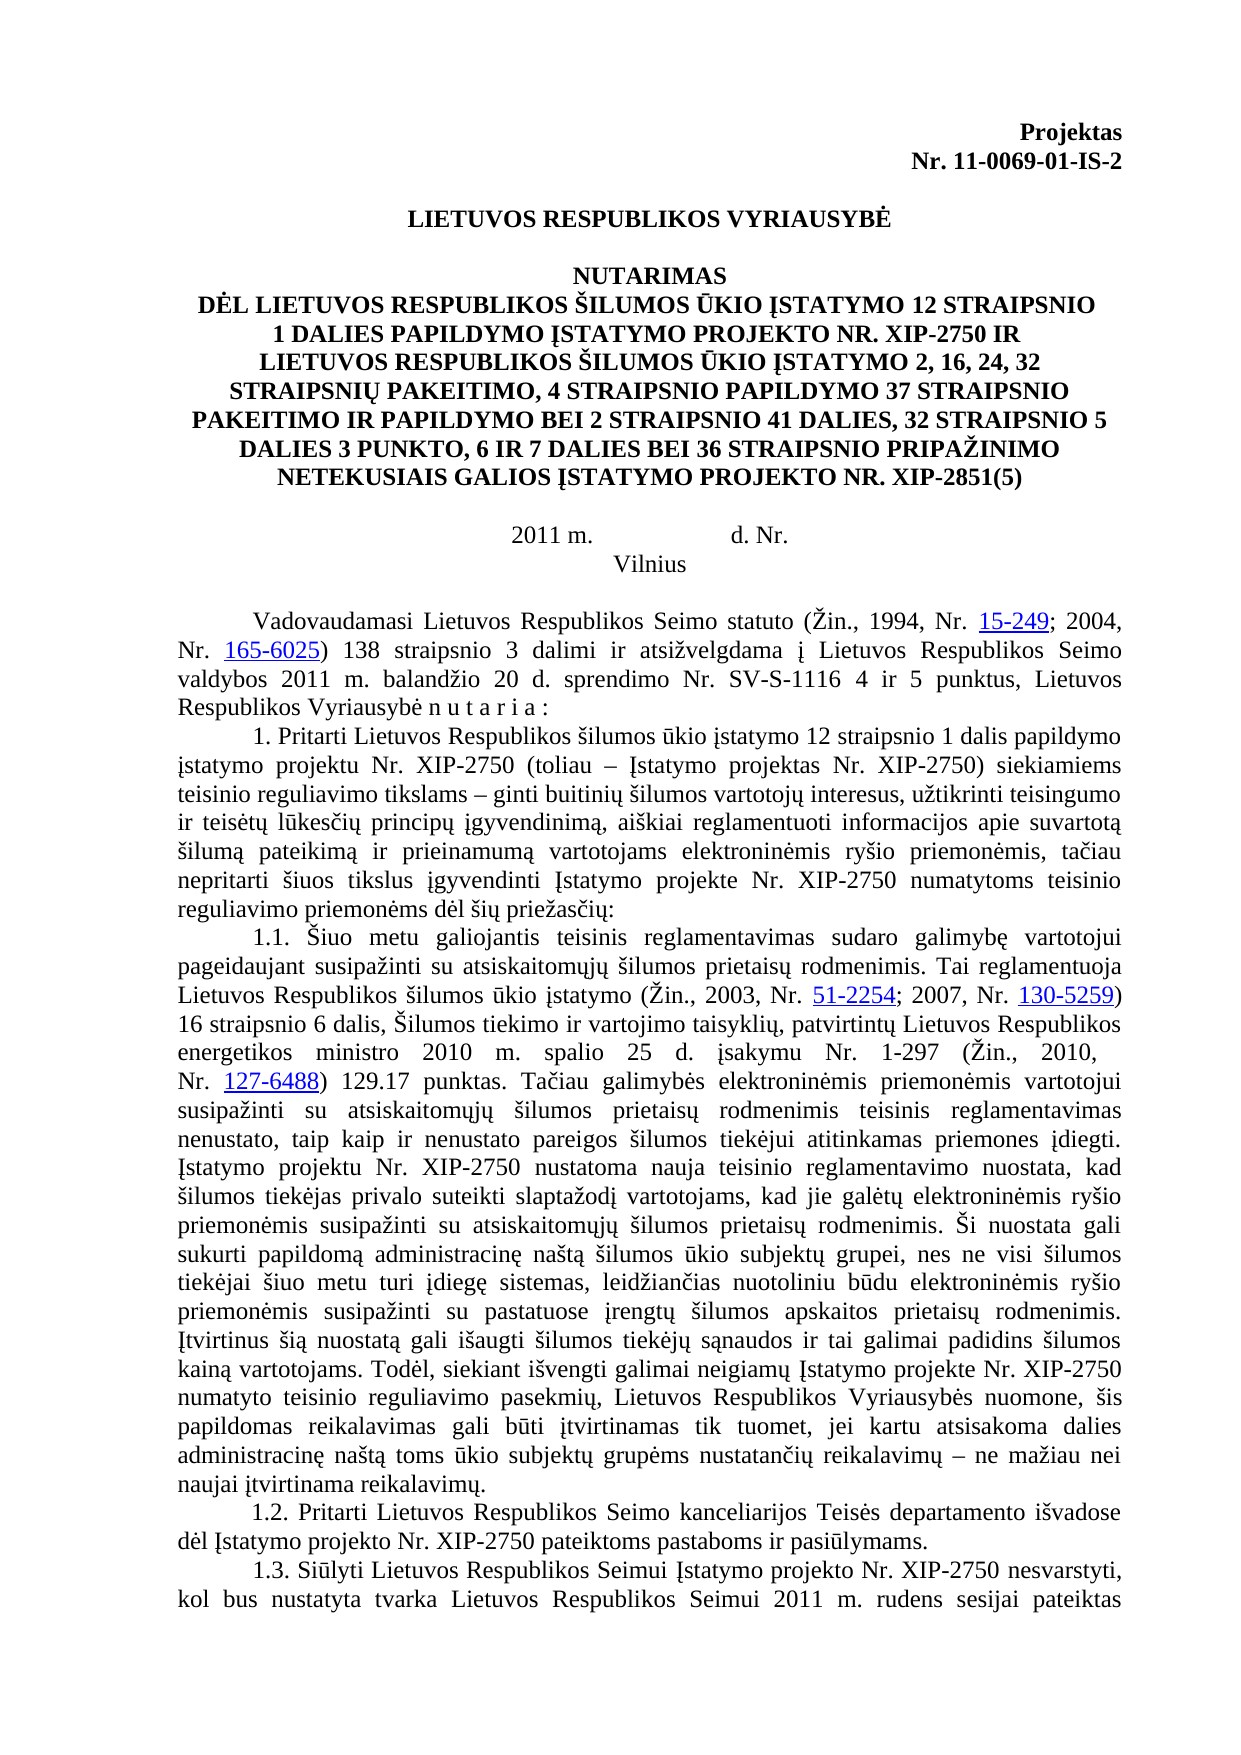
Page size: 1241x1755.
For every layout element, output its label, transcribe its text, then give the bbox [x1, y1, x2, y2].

text 1.2. Pritarti Lietuvos Respublikos Seimo kanceliarijos Teisės departamento išvadose dėl Įstatymo projekto Nr. XIP-2750 pateiktoms pastaboms ir pasiūlymams. [177, 1497, 1122, 1555]
text dėl Lietuvos respublikos šilumos ūkio įstatymo 12 straipsnio 1 dalies papildymo įstatymo projekto Nr. XIP-2750 ir [177, 290, 1122, 347]
text LIETUVOS RESPUBLIKOS ŠILUMOS ŪKIO ĮSTATYMO 2, 16, 24, 32 straipsnių pakeitimo, 4 straipsnio papildymo 37 straipsnio pakeitimo ir papildymo bei 2 straipsnio 41 dalies, 32 straipsnio 5 dalies 3 punkto, 6 ir 7 dalies bei 36 straipsnio pripažinimo netekusiais galios įstatymo projekto nr. xip-2851(5) [177, 347, 1122, 491]
text 2011 m. d. Nr. [177, 520, 1122, 549]
text Projektas [177, 117, 1122, 146]
text Vadovaudamasi Lietuvos Respublikos Seimo statuto (Žin., 1994, Nr. 15-249; 2004, Nr. 165-6025) 138 straipsnio 3 dalimi ir atsižvelgdama į Lietuvos Respublikos Seimo valdybos 2011 m. balandžio 20 d. sprendimo Nr. SV-S-1116 4 ir 5 punktus, Lietuvos Respublikos Vyriausybė n u t a r i a : [177, 606, 1122, 721]
text 1.3. Siūlyti Lietuvos Respublikos Seimui Įstatymo projekto Nr. XIP-2750 nesvarstyti, kol bus nustatyta tvarka Lietuvos Respublikos Seimui 2011 m. rudens sesijai pateiktas [177, 1555, 1122, 1612]
text Nr. 11-0069-01-IS-2 [177, 146, 1122, 175]
text LIETUVOS RESPUBLIKOS VYRIAUSYBĖ [177, 204, 1122, 232]
text NUTARIMAS [177, 261, 1122, 290]
text 1.1. Šiuo metu galiojantis teisinis reglamentavimas sudaro galimybę vartotojui pageidaujant susipažinti su atsiskaitomųjų šilumos prietaisų rodmenimis. Tai reglamentuoja Lietuvos Respublikos šilumos ūkio įstatymo (Žin., 2003, Nr. 51-2254; 2007, Nr. 130-5259) 16 straipsnio 6 dalis, Šilumos tiekimo ir vartojimo taisyklių, patvirtintų Lietuvos Respublikos energetikos ministro 2010 m. spalio 25 d. įsakymu Nr. 1-297 (Žin., 2010, Nr. 127-6488) 129.17 punktas. Tačiau galimybės elektroninėmis priemonėmis vartotojui susipažinti su atsiskaitomųjų šilumos prietaisų rodmenimis teisinis reglamentavimas nenustato, taip kaip ir nenustato pareigos šilumos tiekėjui atitinkamas priemones įdiegti. Įstatymo projektu Nr. XIP-2750 nustatoma nauja teisinio reglamentavimo nuostata, kad šilumos tiekėjas privalo suteikti slaptažodį vartotojams, kad jie galėtų elektroninėmis ryšio priemonėmis susipažinti su atsiskaitomųjų šilumos prietaisų rodmenimis. Ši nuostata gali sukurti papildomą administracinę naštą šilumos ūkio subjektų grupei, nes ne visi šilumos tiekėjai šiuo metu turi įdiegę sistemas, leidžiančias nuotoliniu būdu elektroninėmis ryšio priemonėmis susipažinti su pastatuose įrengtų šilumos apskaitos prietaisų rodmenimis. Įtvirtinus šią nuostatą gali išaugti šilumos tiekėjų sąnaudos ir tai galimai padidins šilumos kainą vartotojams. Todėl, siekiant išvengti galimai neigiamų Įstatymo projekte Nr. XIP-2750 numatyto teisinio reguliavimo pasekmių, Lietuvos Respublikos Vyriausybės nuomone, šis papildomas reikalavimas gali būti įtvirtinamas tik tuomet, jei kartu atsisakoma dalies administracinę naštą toms ūkio subjektų grupėms nustatančių reikalavimų – ne mažiau nei naujai įtvirtinama reikalavimų. [177, 922, 1122, 1497]
text Vilnius [177, 549, 1122, 577]
text 1. Pritarti Lietuvos Respublikos šilumos ūkio įstatymo 12 straipsnio 1 dalis papildymo įstatymo projektu Nr. XIP-2750 (toliau – Įstatymo projektas Nr. XIP-2750) siekiamiems teisinio reguliavimo tikslams – ginti buitinių šilumos vartotojų interesus, užtikrinti teisingumo ir teisėtų lūkesčių principų įgyvendinimą, aiškiai reglamentuoti informacijos apie suvartotą šilumą pateikimą ir prieinamumą vartotojams elektroninėmis ryšio priemonėmis, tačiau nepritarti šiuos tikslus įgyvendinti Įstatymo projekte Nr. XIP-2750 numatytoms teisinio reguliavimo priemonėms dėl šių priežasčių: [177, 721, 1122, 922]
